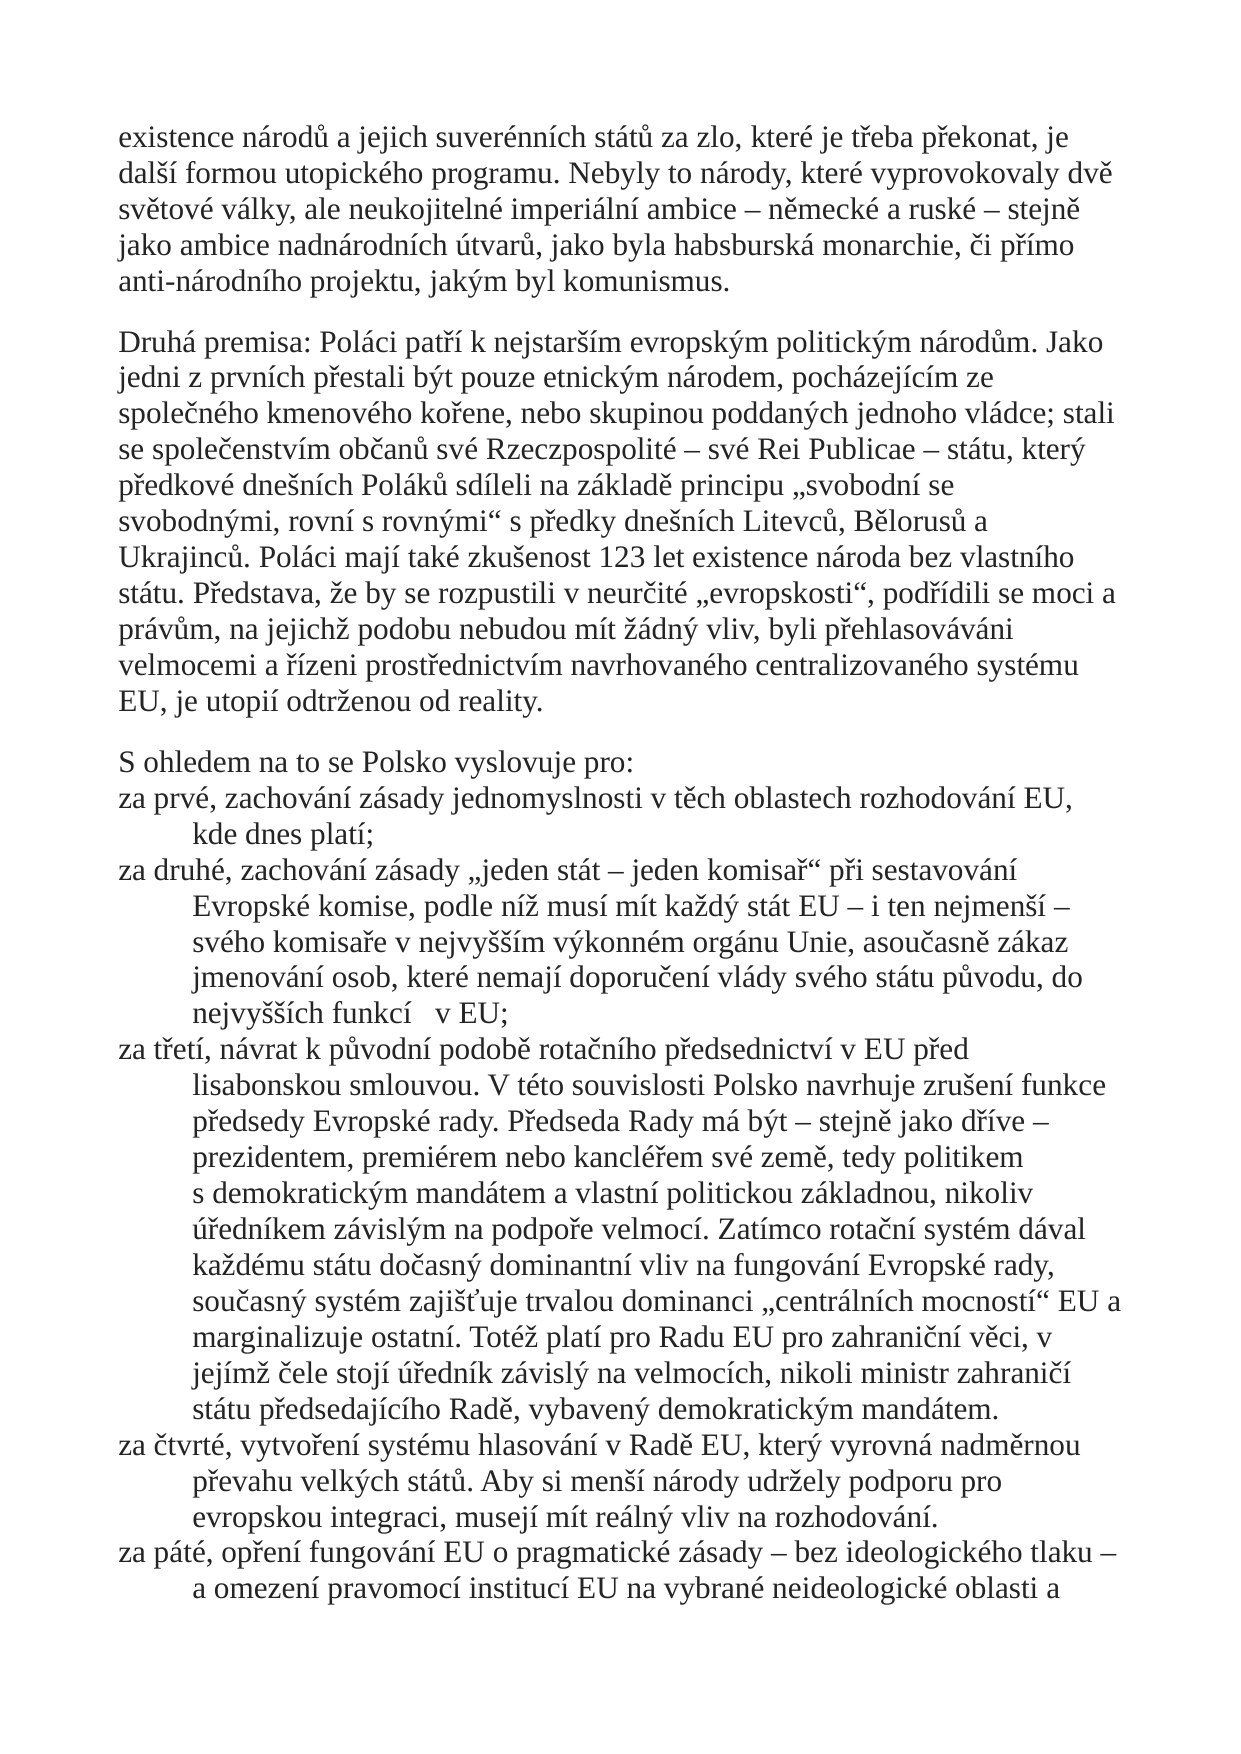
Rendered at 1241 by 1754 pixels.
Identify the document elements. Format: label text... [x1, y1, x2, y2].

text S ohledem na to se Polsko vyslovuje pro: za prvé, zachování zásady jednomyslnosti v těch oblastech rozhodování EU, kde dnes platí; za druhé, zachování zásady „jeden stát – jeden komisař“ při sestavování Evropské komise, podle níž musí mít každý stát EU – i ten nejmenší – svého komisaře v nejvyšším výkonném orgánu Unie, asoučasně zákaz jmenování osob, které nemají doporučení vlády svého státu původu, do nejvyšších funkcí v EU; za třetí, návrat k původní podobě rotačního předsednictví v EU před lisabonskou smlouvou. V této souvislosti Polsko navrhuje zrušení funkce předsedy Evropské rady. Předseda Rady má být – stejně jako dříve – prezidentem, premiérem nebo kancléřem své země, tedy politikem s demokratickým mandátem a vlastní politickou základnou, nikoliv úředníkem závislým na podpoře velmocí. Zatímco rotační systém dával každému státu dočasný dominantní vliv na fungování Evropské rady, současný systém zajišťuje trvalou dominanci „centrálních mocností“ EU a marginalizuje ostatní. Totéž platí pro Radu EU pro zahraniční věci, v jejímž čele stojí úředník závislý na velmocích, nikoli ministr zahraničí státu předsedajícího Radě, vybavený demokratickým mandátem. za čtvrté, vytvoření systému hlasování v Radě EU, který vyrovná nadměrnou převahu velkých států. Aby si menší národy udržely podporu pro evropskou integraci, musejí mít reálný vliv na rozhodování. za páté, opření fungování EU o pragmatické zásady – bez ideologického tlaku – a omezení pravomocí institucí EU na vybrané neideologické oblasti a [118, 743, 1122, 1606]
text Druhá premisa: Poláci patří k nejstarším evropským politickým národům. Jako jedni z prvních přestali být pouze etnickým národem, pocházejícím ze společného kmenového kořene, nebo skupinou poddaných jednoho vládce; stali se společenstvím občanů své Rzeczpospolité – své Rei Publicae – státu, který předkové dnešních Poláků sdíleli na základě principu „svobodní se svobodnými, rovní s rovnými“ s předky dnešních Litevců, Bělorusů a Ukrajinců. Poláci mají také zkušenost 123 let existence národa bez vlastního státu. Představa, že by se rozpustili v neurčité „evropskosti“, podřídili se moci a právům, na jejichž podobu nebudou mít žádný vliv, byli přehlasováváni velmocemi a řízeni prostřednictvím navrhovaného centralizovaného systému EU, je utopií odtrženou od reality. [118, 323, 1122, 718]
text existence národů a jejich suverénních států za zlo, které je třeba překonat, je další formou utopického programu. Nebyly to národy, které vyprovokovaly dvě světové války, ale neukojitelné imperiální ambice – německé a ruské – stejně jako ambice nadnárodních útvarů, jako byla habsburská monarchie, či přímo anti-národního projektu, jakým byl komunismus. [118, 118, 1122, 298]
